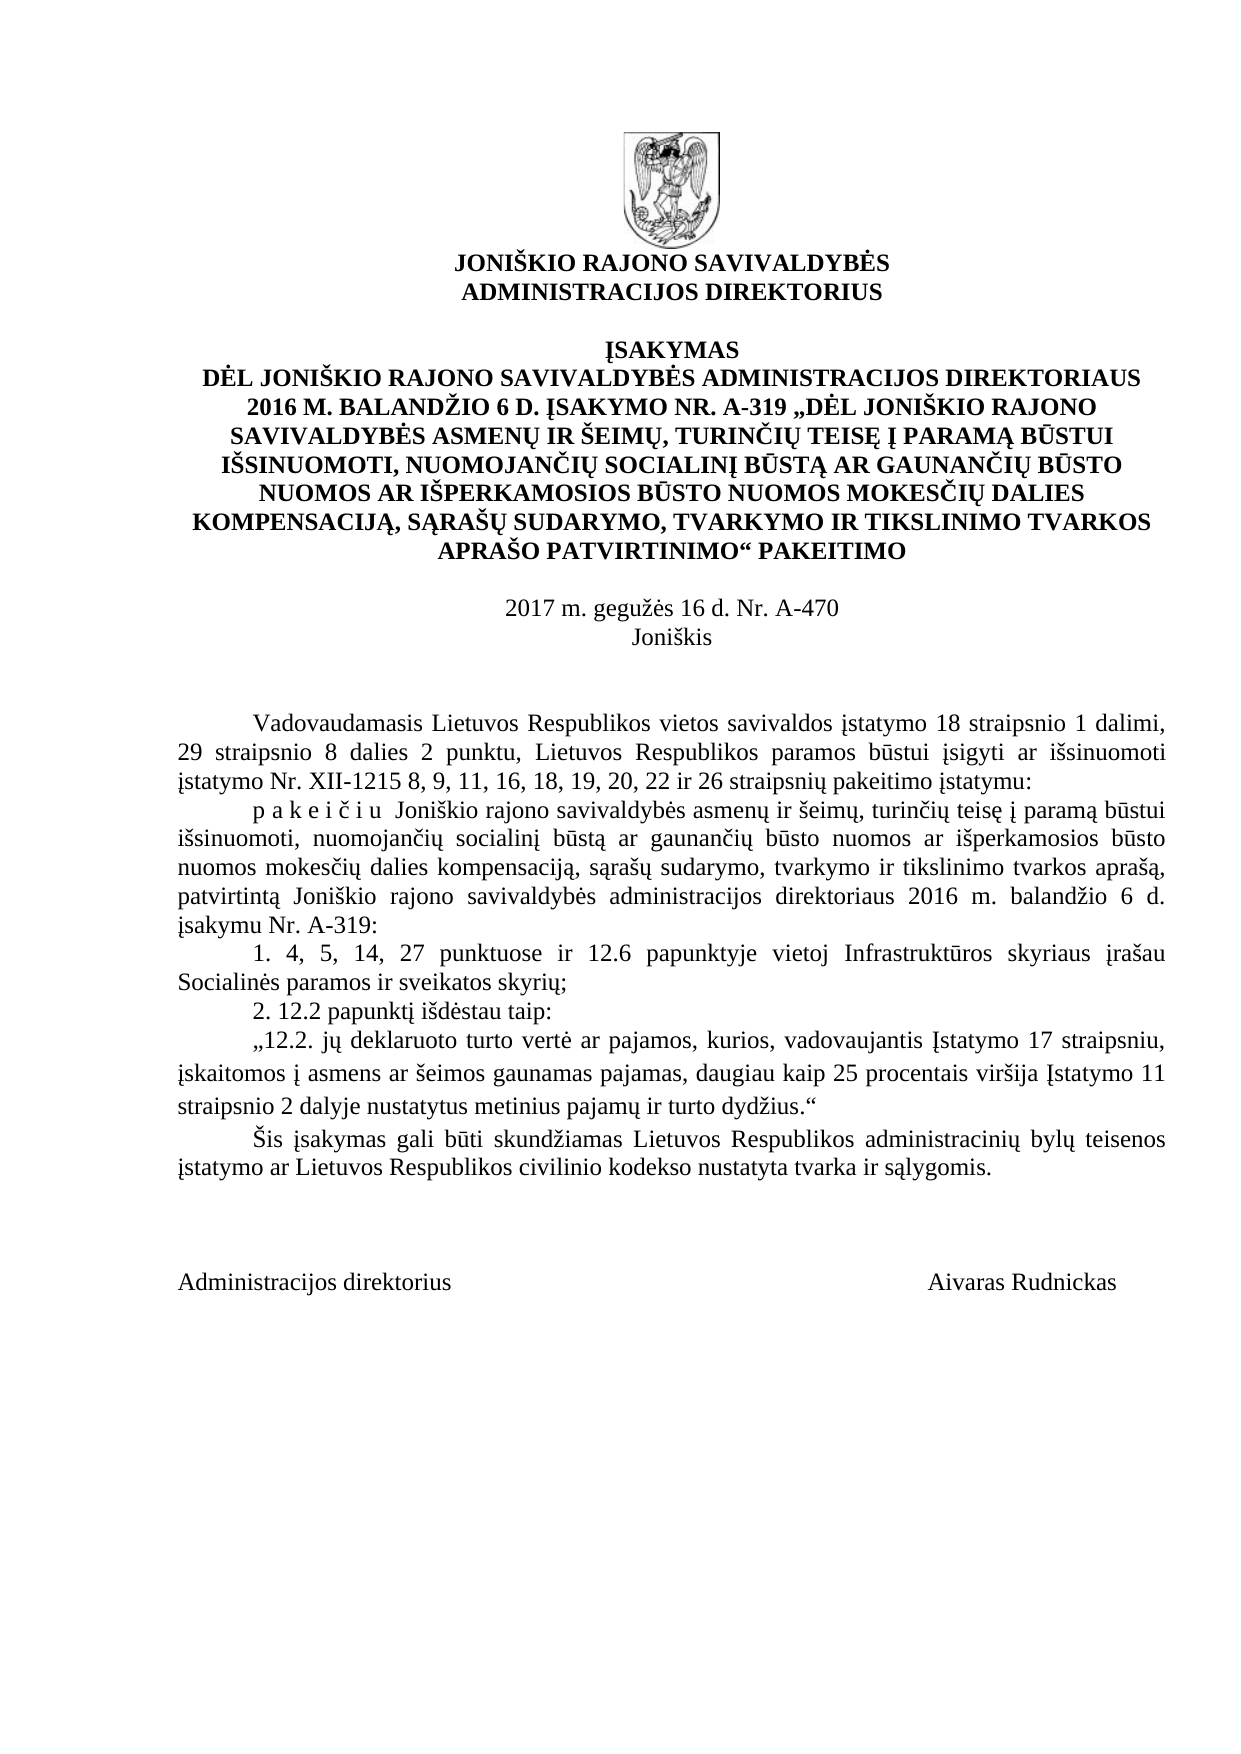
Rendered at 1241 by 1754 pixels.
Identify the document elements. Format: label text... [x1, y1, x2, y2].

text 2016 M. BALANDŽIO 6 D. ĮSAKYMO NR. A-319 „DĖL JONIŠKIO RAJONO SAVIVALDYBĖS ASMENŲ IR ŠEIMŲ, TURINČIŲ TEISĘ Į PARAMĄ BŪSTUI IŠSINUOMOTI, NUOMOJANČIŲ SOCIALINĮ BŪSTĄ AR GAUNANČIŲ BŪSTO NUOMOS AR IŠPERKAMOSIOS BŪSTO NUOMOS MOKESČIŲ DALIES KOMPENSACIJĄ, SĄRAŠŲ SUDARYMO, TVARKYMO IR TIKSLINIMO TVARKOS APRAŠO PATVIRTINIMO“ PAKEITIMO [177, 392, 1167, 565]
text Joniškis [177, 622, 1167, 651]
text Vadovaudamasis Lietuvos Respublikos vietos savivaldos įstatymo 18 straipsnio 1 dalimi, 29 straipsnio 8 dalies 2 punktu, Lietuvos Respublikos paramos būstui įsigyti ar išsinuomoti įstatymo Nr. XII-1215 8, 9, 11, 16, 18, 19, 20, 22 ir 26 straipsnių pakeitimo įstatymu: [177, 708, 1167, 795]
text 2017 m. gegužės 16 d. Nr. A-470 [177, 593, 1167, 622]
text „12.2. jų deklaruoto turto vertė ar pajamos, kurios, vadovaujantis Įstatymo 17 straipsniu, įskaitomos į asmens ar šeimos gaunamas pajamas, daugiau kaip 25 procentais viršija Įstatymo 11 straipsnio 2 dalyje nustatytus metinius pajamų ir turto dydžius.“ [177, 1025, 1167, 1119]
text 2. 12.2 papunktį išdėstau taip: [177, 996, 1167, 1025]
text Joniškio rajono savivaldybės Administracijos direktorius [177, 248, 1167, 306]
text 1. 4, 5, 14, 27 punktuose ir 12.6 papunktyje vietoj Infrastruktūros skyriaus įrašau Socialinės paramos ir sveikatos skyrių; [177, 938, 1167, 996]
text Administracijos direktorius Aivaras Rudnickas [177, 1267, 1167, 1296]
text p akeičiu Joniškio rajono savivaldybės asmenų ir šeimų, turinčių teisę į paramą būstui išsinuomoti, nuomojančių socialinį būstą ar gaunančių būsto nuomos ar išperkamosios būsto nuomos mokesčių dalies kompensaciją, sąrašų sudarymo, tvarkymo ir tikslinimo tvarkos aprašą, patvirtintą Joniškio rajono savivaldybės administracijos direktoriaus 2016 m. balandžio 6 d. įsakymu Nr. A-319: [177, 795, 1167, 938]
text Šis įsakymas gali būti skundžiamas Lietuvos Respublikos administracinių bylų teisenos įstatymo ar Lietuvos Respublikos civilinio kodekso nustatyta tvarka ir sąlygomis. [177, 1124, 1167, 1181]
text Įsakymas [177, 335, 1167, 363]
text DĖL JONIŠKIO RAJONO SAVIVALDYBĖS ADMINISTRACIJOS DIREKTORIAUS [177, 363, 1167, 392]
